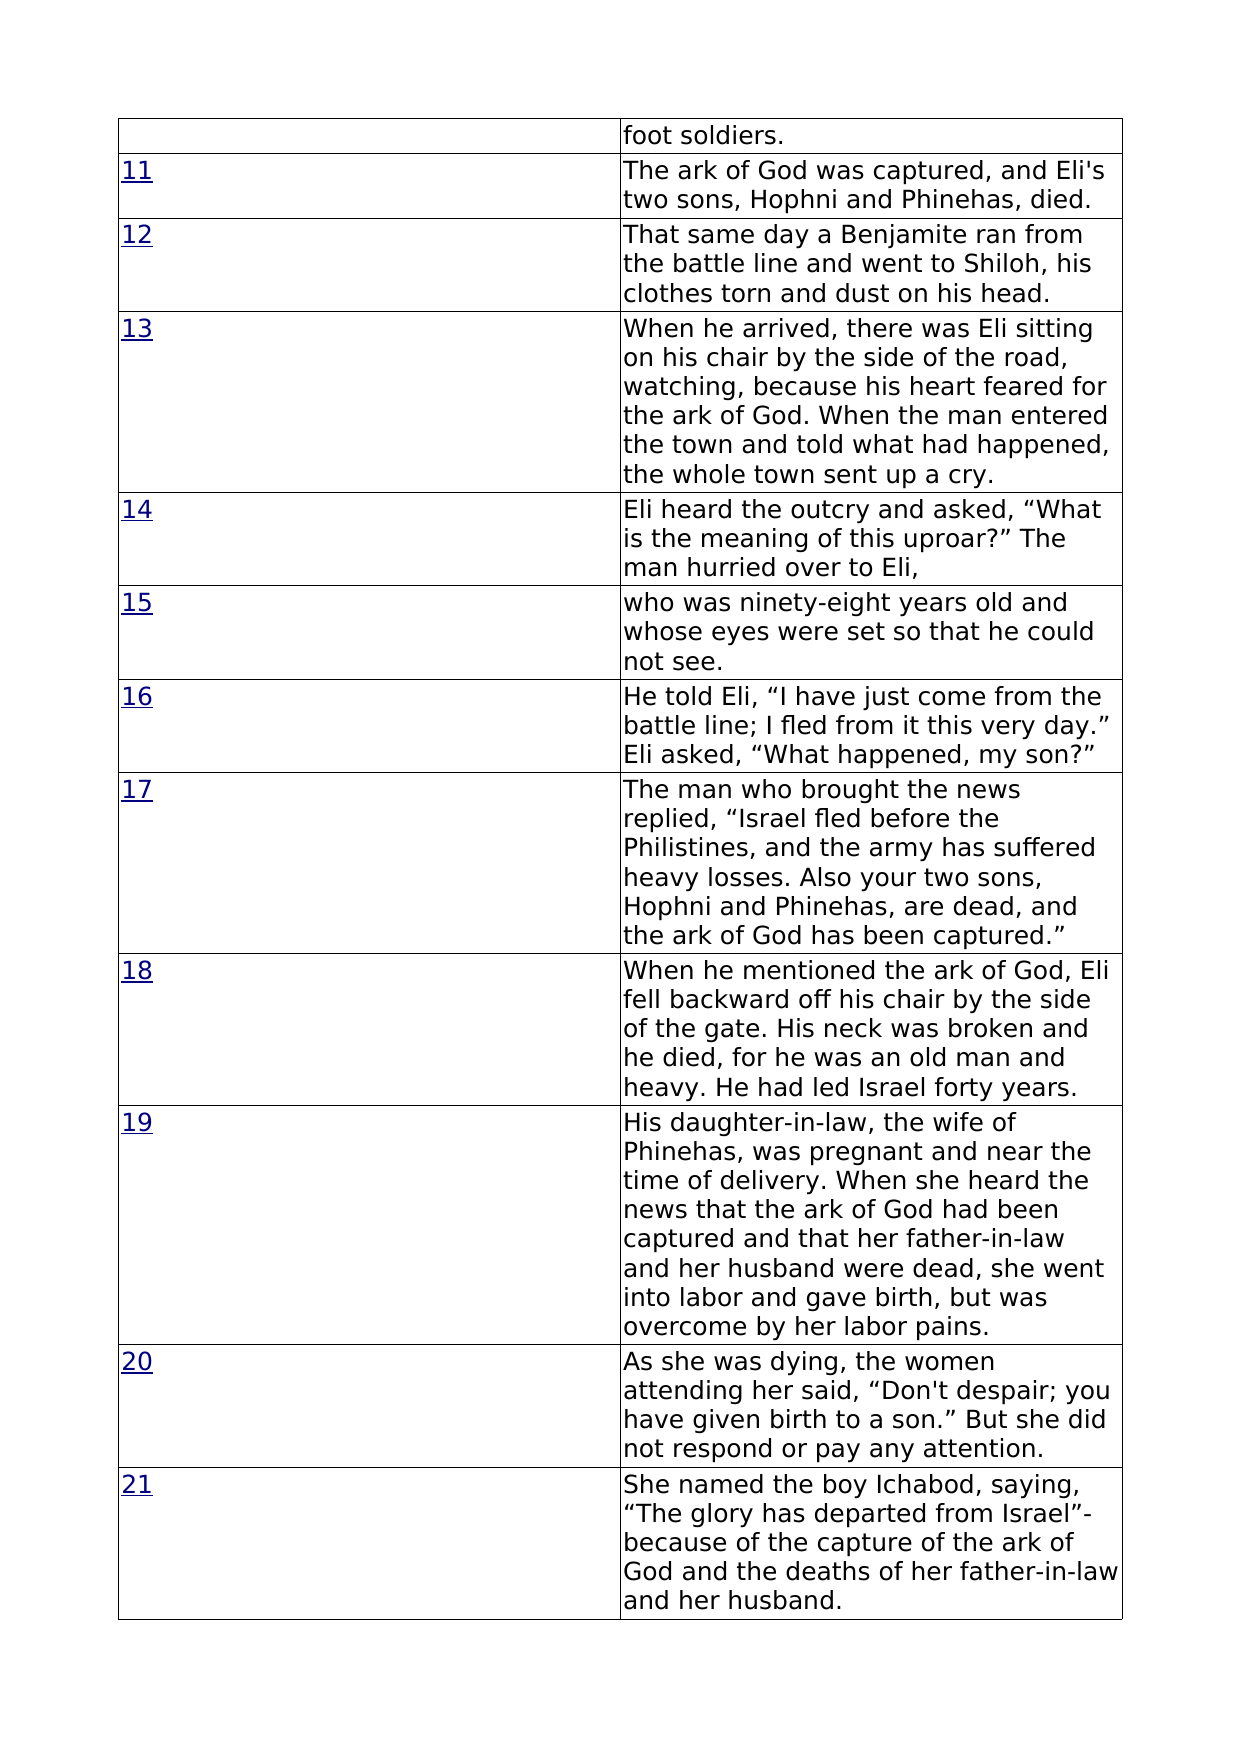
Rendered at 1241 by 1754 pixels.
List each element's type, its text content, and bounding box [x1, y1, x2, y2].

table_cell She named the boy Ichabod, saying, “The glory has departed from Israel”-because of the capture of the ark of God and the deaths of her father-in-law and her husband. [621, 1468, 1122, 1618]
table_cell Eli heard the outcry and asked, “What is the meaning of this uproar?” The man hurried over to Eli, [621, 493, 1122, 585]
table_cell When he arrived, there was Eli sitting on his chair by the side of the road, watching, because his heart feared for the ark of God. When the man entered the town and told what had happened, the whole town sent up a cry. [621, 312, 1122, 492]
table_cell 14 [119, 493, 620, 585]
table_cell 18 [119, 954, 620, 1105]
table_cell 19 [119, 1106, 620, 1344]
table_cell 20 [119, 1345, 620, 1467]
table_cell The man who brought the news replied, “Israel fled before the Philistines, and the army has suffered heavy losses. Also your two sons, Hophni and Phinehas, are dead, and the ark of God has been captured.” [621, 773, 1122, 953]
table_cell His daughter-in-law, the wife of Phinehas, was pregnant and near the time of delivery. When she heard the news that the ark of God had been captured and that her father-in-law and her husband were dead, she went into labor and gave birth, but was overcome by her labor pains. [621, 1106, 1122, 1344]
table_cell He told Eli, “I have just come from the battle line; I fled from it this very day.” Eli asked, “What happened, my son?” [621, 680, 1122, 772]
table_cell 17 [119, 773, 620, 953]
table_cell When he mentioned the ark of God, Eli fell backward off his chair by the side of the gate. His neck was broken and he died, for he was an old man and heavy. He had led Israel forty years. [621, 954, 1122, 1105]
table_cell 11 [119, 154, 620, 217]
table_cell 15 [119, 586, 620, 679]
table_cell foot soldiers. [621, 119, 1122, 153]
table_cell 21 [119, 1468, 620, 1618]
table_cell As she was dying, the women attending her said, “Don't despair; you have given birth to a son.” But she did not respond or pay any attention. [621, 1345, 1122, 1467]
table_cell 13 [119, 312, 620, 492]
table_cell That same day a Benjamite ran from the battle line and went to Shiloh, his clothes torn and dust on his head. [621, 219, 1122, 311]
table_cell 16 [119, 680, 620, 772]
table_cell who was ninety-eight years old and whose eyes were set so that he could not see. [621, 586, 1122, 679]
table_cell 12 [119, 219, 620, 311]
table_cell [119, 119, 620, 153]
table_cell The ark of God was captured, and Eli's two sons, Hophni and Phinehas, died. [621, 154, 1122, 217]
